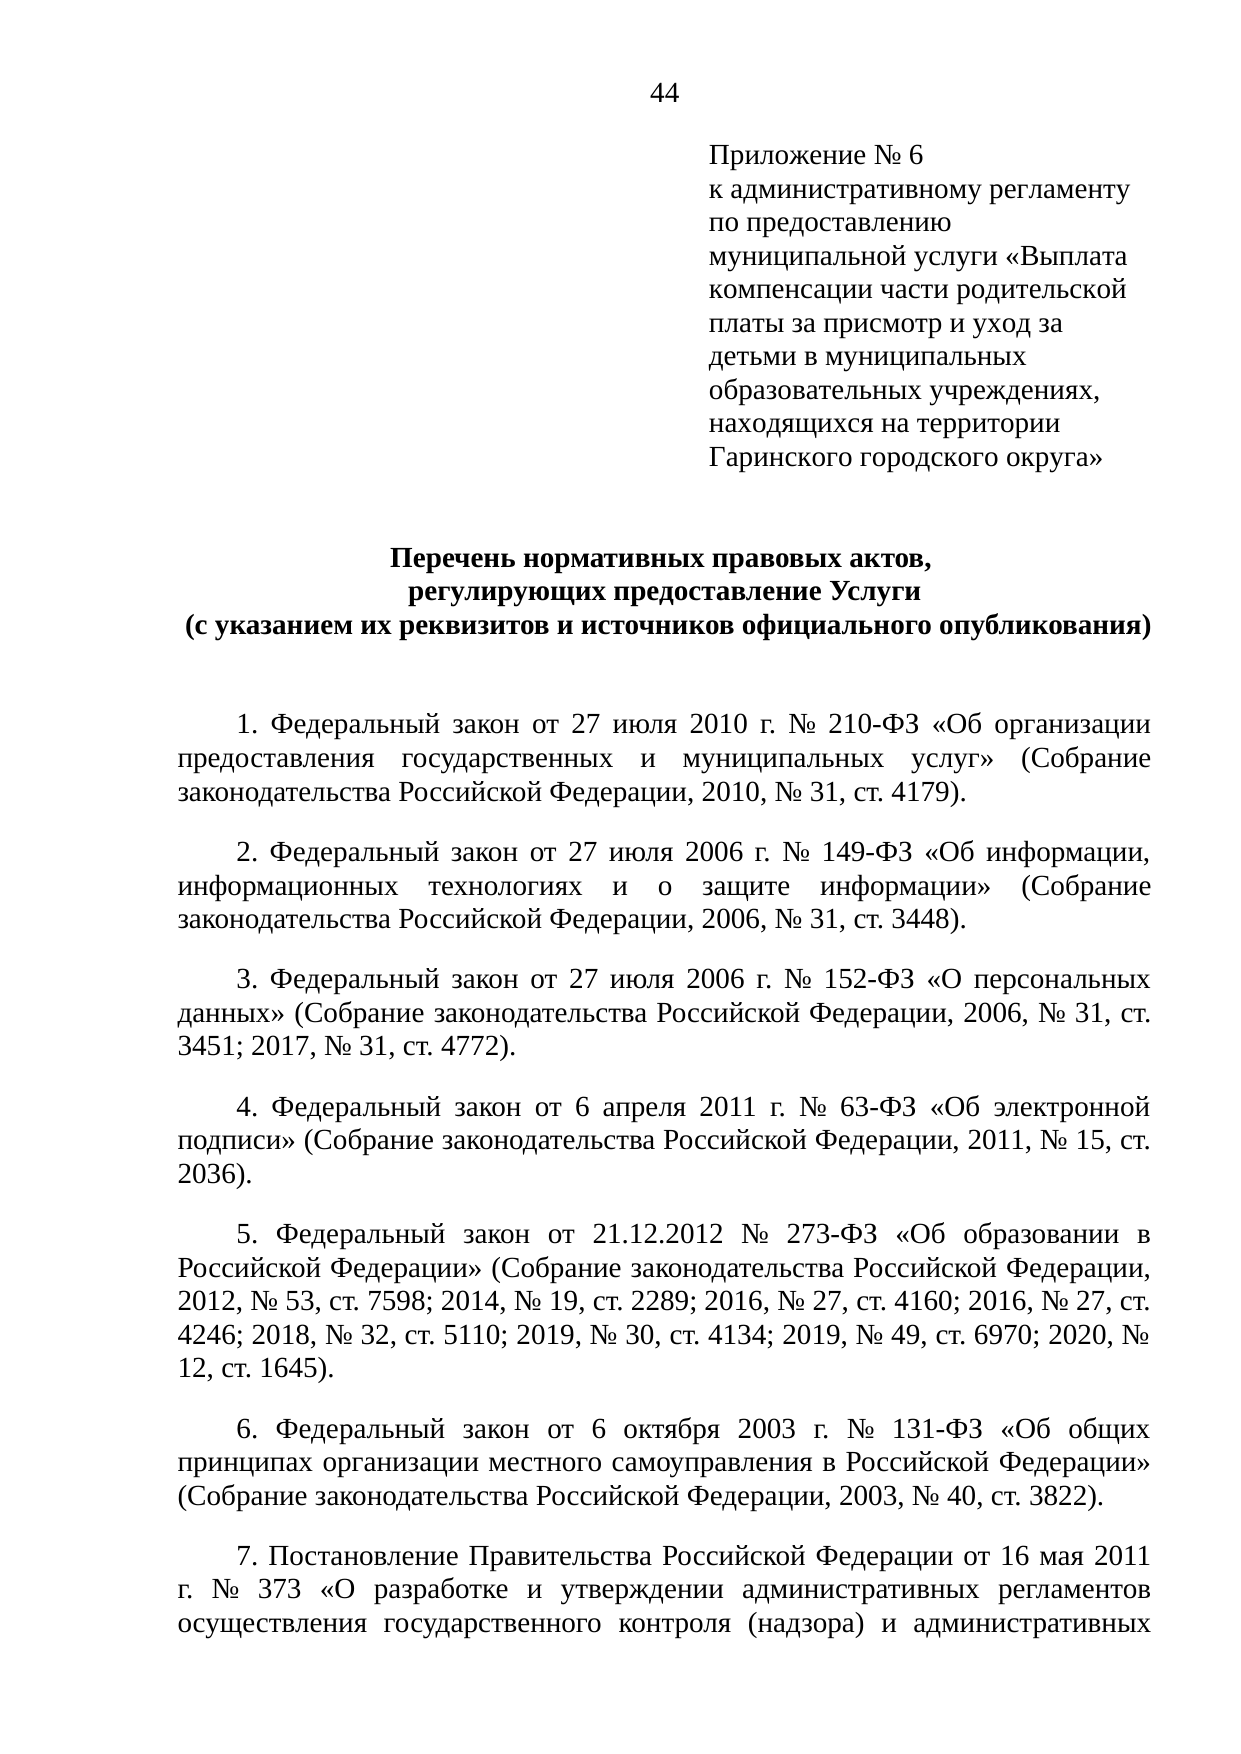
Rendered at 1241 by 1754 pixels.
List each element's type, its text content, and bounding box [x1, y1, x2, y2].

text 4. Федеральный закон от 6 апреля 2011 г. № 63-ФЗ «Об электронной подписи» (Собрание законодательства Российской Федерации, 2011, № 15, ст. 2036). [177, 1089, 1152, 1189]
text к административному регламенту [177, 171, 1152, 204]
text (с указанием их реквизитов и источников официального опубликования) [177, 607, 1152, 640]
text 1. Федеральный закон от 27 июля 2010 г. № 210-ФЗ «Об организации предоставления государственных и муниципальных услуг» (Собрание законодательства Российской Федерации, 2010, № 31, ст. 4179). [177, 707, 1152, 807]
text по предоставлению муниципальной услуги «Выплата компенсации части родительской платы за присмотр и уход за детьми в муниципальных образовательных учреждениях, находящихся на территории Гаринского городского округа» [709, 204, 1152, 473]
text Перечень нормативных правовых актов, [177, 540, 1152, 573]
text 5. Федеральный закон от 21.12.2012 № 273-ФЗ «Об образовании в Российской Федерации» (Собрание законодательства Российской Федерации, 2012, № 53, ст. 7598; 2014, № 19, ст. 2289; 2016, № 27, ст. 4160; 2016, № 27, ст. 4246; 2018, № 32, ст. 5110; 2019, № 30, ст. 4134; 2019, № 49, ст. 6970; 2020, № 12, ст. 1645). [177, 1216, 1152, 1384]
text регулирующих предоставление Услуги [177, 573, 1152, 607]
text 2. Федеральный закон от 27 июля 2006 г. № 149-ФЗ «Об информации, информационных технологиях и о защите информации» (Собрание законодательства Российской Федерации, 2006, № 31, ст. 3448). [177, 834, 1152, 935]
text 6. Федеральный закон от 6 октября 2003 г. № 131-ФЗ «Об общих принципах организации местного самоуправления в Российской Федерации» (Собрание законодательства Российской Федерации, 2003, № 40, ст. 3822). [177, 1411, 1152, 1511]
text Приложение № 6 [177, 137, 1152, 171]
text 7. Постановление Правительства Российской Федерации от 16 мая 2011 г. № 373 «О разработке и утверждении административных регламентов осуществления государственного контроля (надзора) и административных [177, 1538, 1152, 1639]
text 3. Федеральный закон от 27 июля 2006 г. № 152-ФЗ «О персональных данных» (Собрание законодательства Российской Федерации, 2006, № 31, ст. 3451; 2017, № 31, ст. 4772). [177, 961, 1152, 1062]
